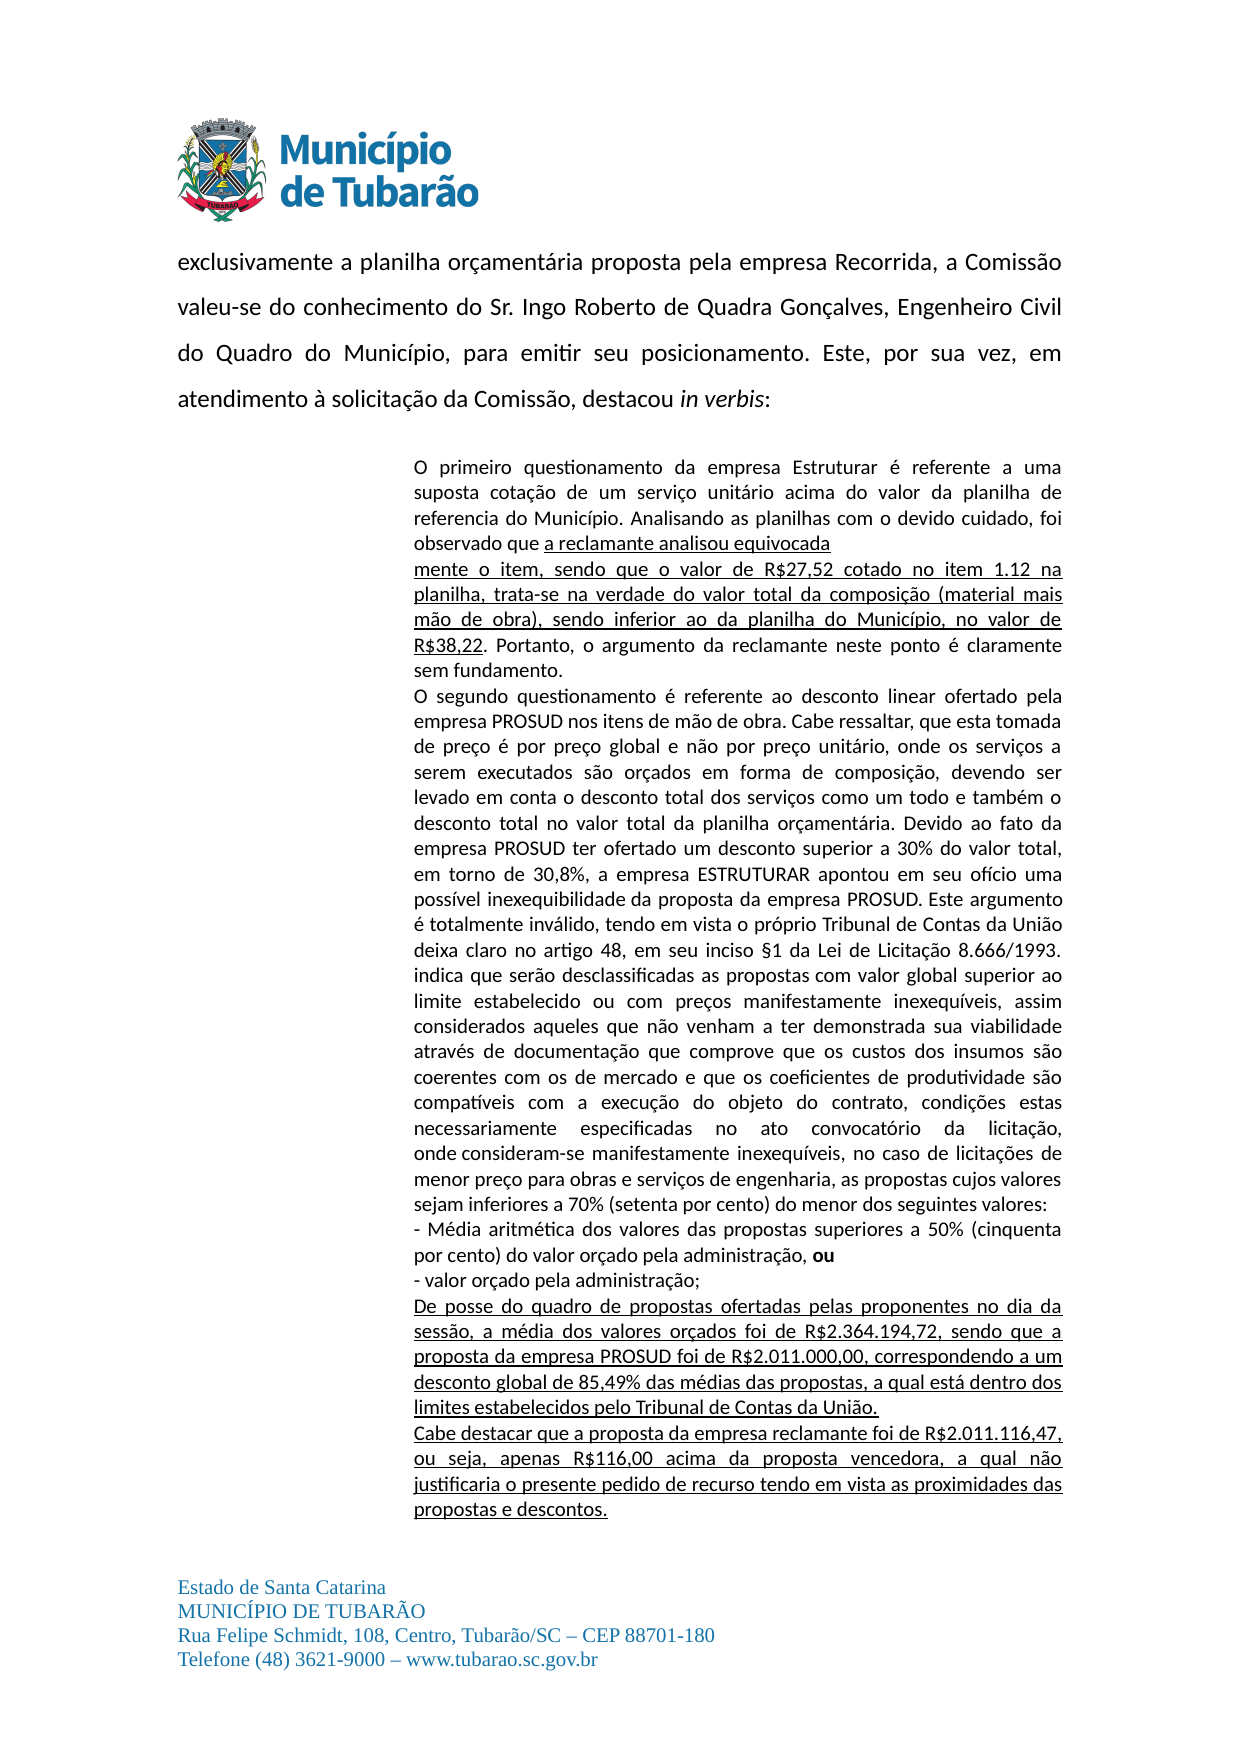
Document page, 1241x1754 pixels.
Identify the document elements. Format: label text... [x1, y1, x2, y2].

text Cabe destacar que a proposta da empresa reclamante foi de R$2.011.116,47, [413, 1420, 1063, 1442]
picture [177, 118, 479, 222]
text planilha, trata-se na verdade do valor total da composição (material mais [413, 579, 1063, 603]
text - Média aritmética dos valores das propostas superiores a 50% (cinquenta por cento) do valor orçado pela administração, ou [413, 1217, 1063, 1267]
text De posse do quadro de propostas ofertadas pelas proponentes no dia da [413, 1293, 1063, 1315]
text O segundo questionamento é referente ao desconto linear ofertado pela empresa PROSUD nos itens de mão de obra. Cabe ressaltar, que esta tomada de preço é por preço global e não por preço unitário, onde os serviços a serem executados são orçados em forma de composição, devendo ser levado em conta o desconto total dos serviços como um todo e também o desconto total no valor total da planilha orçamentária. Devido ao fato da empresa PROSUD ter ofertado um desconto superior a 30% do valor total, em torno de 30,8%, a empresa ESTRUTURAR apontou em seu ofício uma possível inexequibilidade da proposta da empresa PROSUD. Este argumento é totalmente inválido, tendo em vista o próprio Tribunal de Contas da União deixa claro no artigo 48, em seu inciso §1 da Lei de Licitação 8.666/1993. indica que serão desclassificadas as propostas com valor global superior ao limite estabelecido ou com preços manifestamente inexequíveis, assim considerados aqueles que não venham a ter demonstrada sua viabilidade através de documentação que comprove que os custos dos insumos são coerentes com os de mercado e que os coeficientes de produtividade são compatíveis com a execução do objeto do contrato, condições estas necessariamente especificadas no ato convocatório da licitação, onde consideram-se manifestamente inexequíveis, no caso de licitações de menor preço para obras e serviços de engenharia, as propostas cujos valores sejam inferiores a 70% (setenta por cento) do menor dos seguintes valores: [413, 683, 1063, 1217]
text - valor orçado pela administração; [413, 1267, 1063, 1293]
text propostas e descontos. [413, 1494, 1063, 1522]
text exclusivamente a planilha orçamentária proposta pela empresa Recorrida, a Comissão valeu-se do conhecimento do Sr. Ingo Roberto de Quadra Gonçalves, Engenheiro Civil do Quadro do Município, para emitir seu posicionamento. Este, por sua vez, em atendimento à solicitação da Comissão, destacou in verbis: [177, 246, 1063, 413]
text limites estabelecidos pelo Tribunal de Contas da União. [413, 1392, 1063, 1420]
text justificaria o presente pedido de recurso tendo em vista as proximidades das [413, 1468, 1063, 1493]
text sessão, a média dos valores orçados foi de R$2.364.194,72, sendo que a [413, 1316, 1063, 1340]
text proposta da empresa PROSUD foi de R$2.011.000,00, correspondendo a um [413, 1341, 1063, 1365]
text mente o item, sendo que o valor de R$27,52 cotado no item 1.12 na [413, 556, 1063, 578]
text O primeiro questionamento da empresa Estruturar é referente a uma suposta cotação de um serviço unitário acima do valor da planilha de referencia do Município. Analisando as planilhas com o devido cuidado, foi observado que a reclamante analisou equivocada [413, 454, 1063, 556]
text mão de obra), sendo inferior ao da planilha do Município, no valor de R$38,22. Portanto, o argumento da reclamante neste ponto é claramente sem fundamento. [413, 604, 1063, 683]
text desconto global de 85,49% das médias das propostas, a qual está dentro dos [413, 1366, 1063, 1391]
text ou seja, apenas R$116,00 acima da proposta vencedora, a qual não [413, 1443, 1063, 1467]
